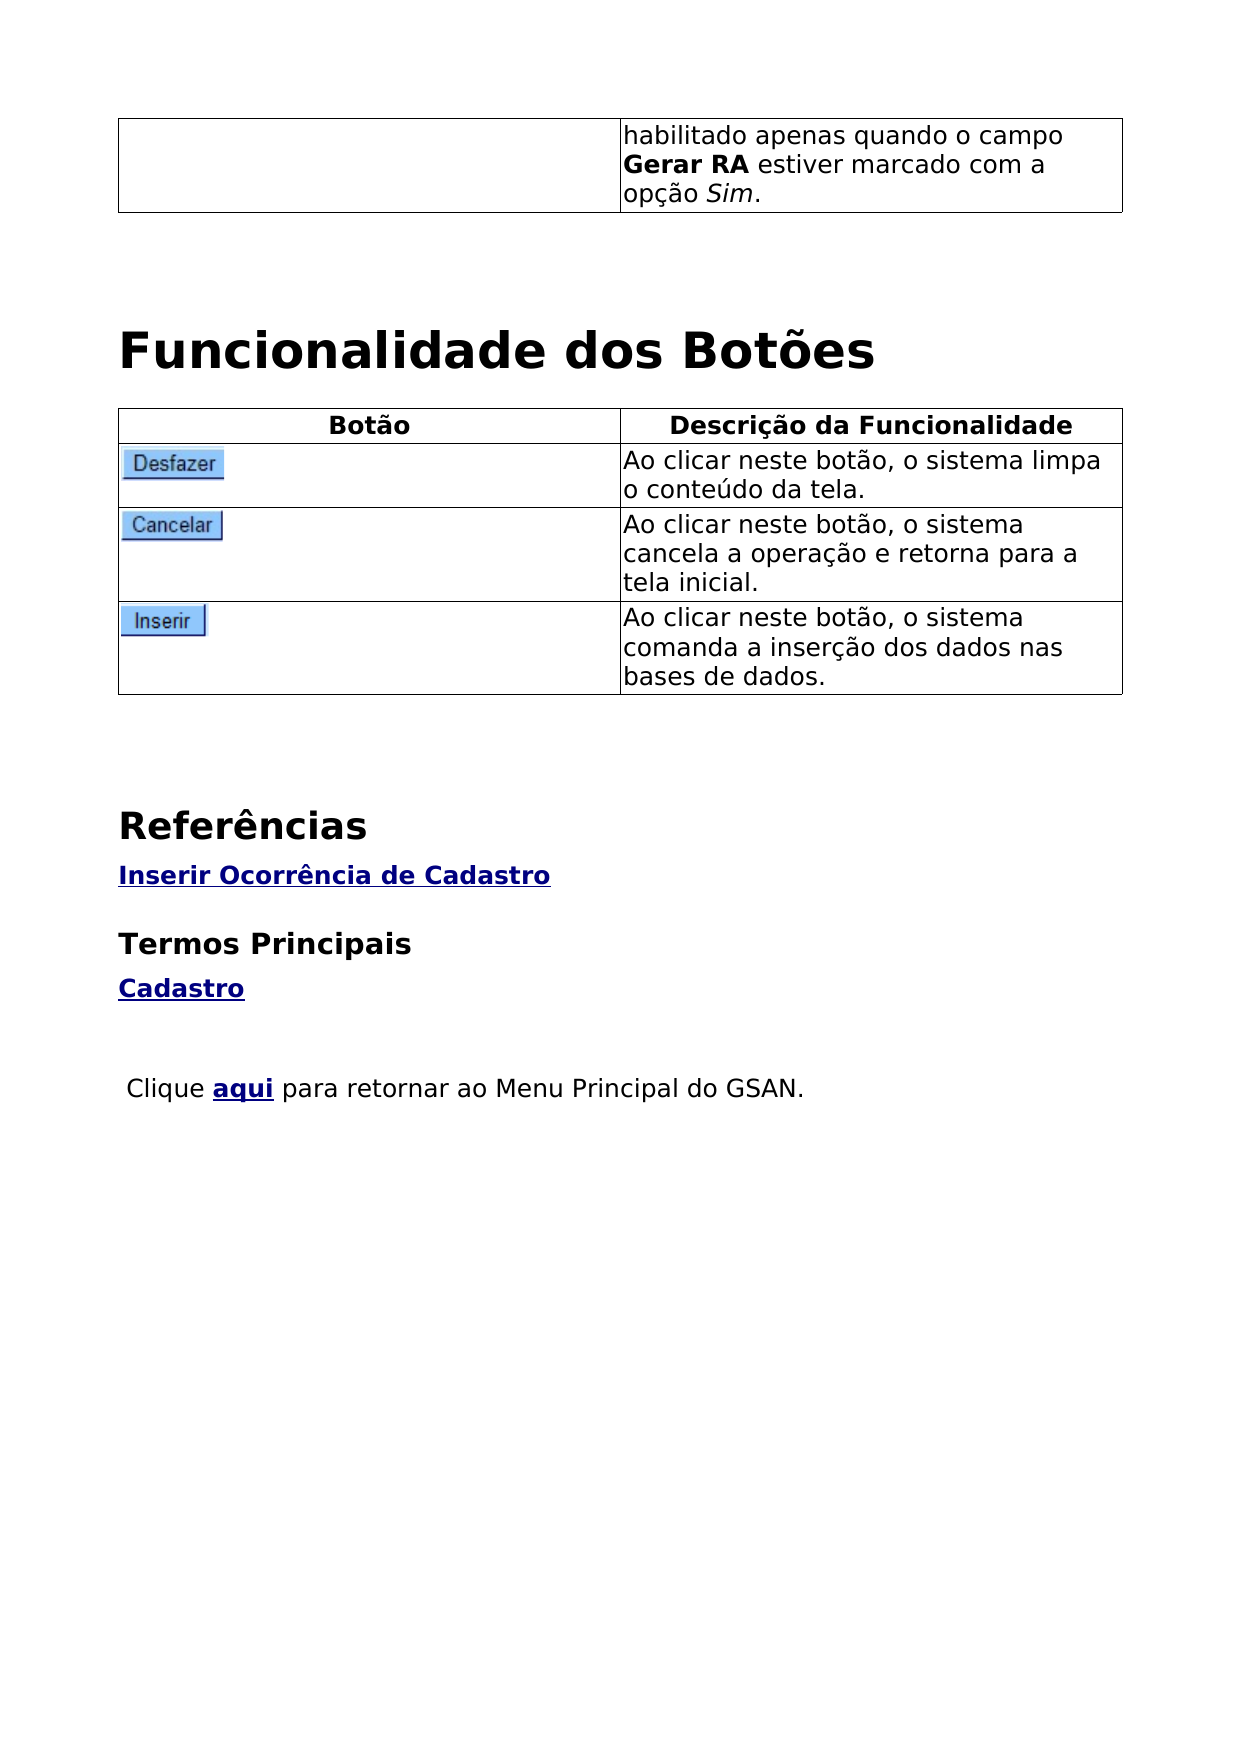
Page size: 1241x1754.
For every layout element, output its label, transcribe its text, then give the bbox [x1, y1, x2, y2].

table_cell Ao clicar neste botão, o sistema limpa o conteúdo da tela. [621, 444, 1122, 507]
picture [121, 446, 225, 481]
subtitle Funcionalidade dos Botões [118, 322, 1122, 381]
table_cell [119, 508, 620, 601]
table_cell [119, 444, 620, 507]
picture [121, 603, 209, 638]
text Clique aqui para retornar ao Menu Principal do GSAN. [118, 1016, 1122, 1103]
table_header Descrição da Funcionalidade [621, 409, 1122, 443]
table_cell habilitado apenas quando o campo Gerar RA estiver marcado com a opção Sim. [621, 119, 1122, 212]
table_cell [119, 602, 620, 694]
subtitle Termos Principais [118, 928, 1122, 962]
picture [121, 510, 223, 542]
table_cell [119, 119, 620, 212]
text Cadastro [118, 974, 1122, 1003]
table_header Botão [119, 409, 620, 443]
table_cell Ao clicar neste botão, o sistema comanda a inserção dos dados nas bases de dados. [621, 602, 1122, 694]
subtitle Referências [118, 805, 1122, 848]
text Inserir Ocorrência de Cadastro [118, 861, 1122, 890]
table_cell Ao clicar neste botão, o sistema cancela a operação e retorna para a tela inicial. [621, 508, 1122, 601]
